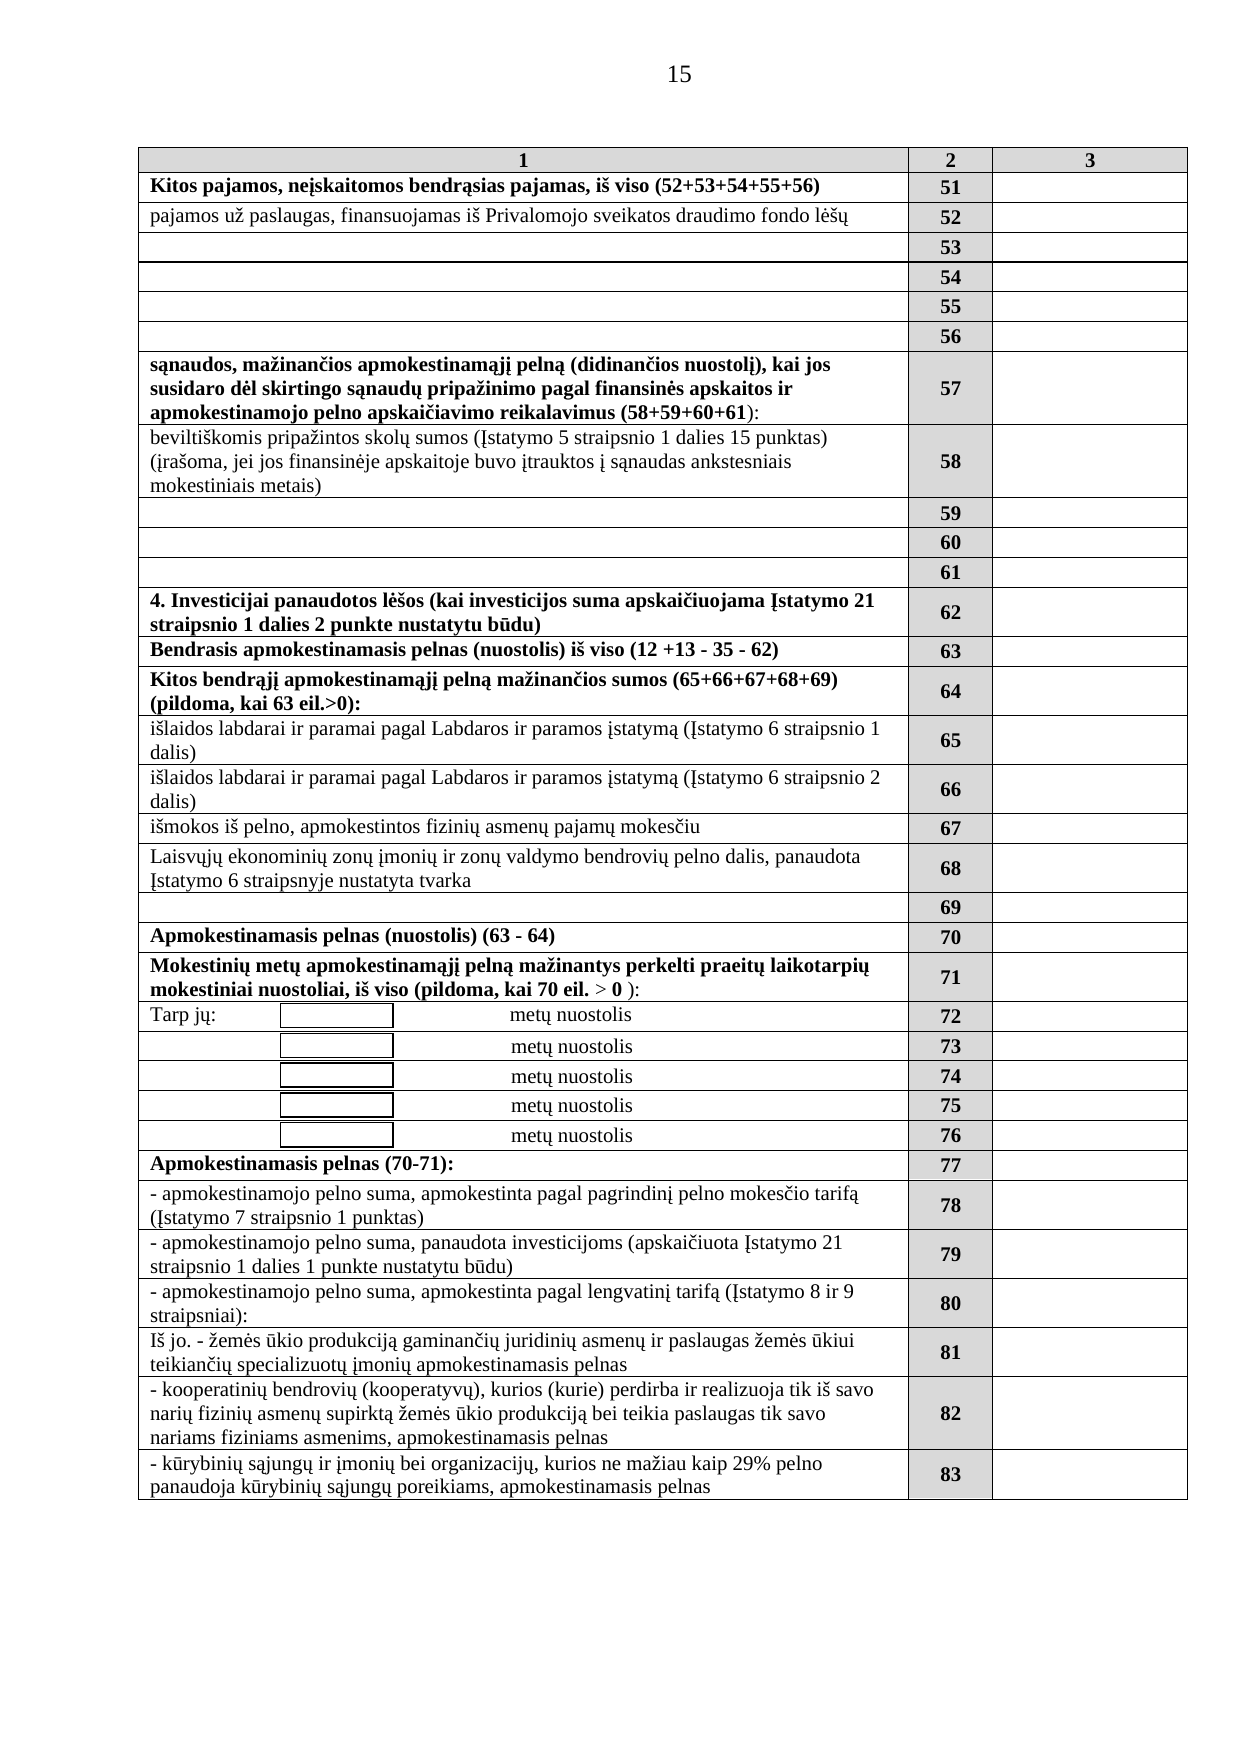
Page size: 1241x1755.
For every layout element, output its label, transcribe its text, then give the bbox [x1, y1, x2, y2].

table_cell [993, 1121, 1187, 1150]
table_cell [993, 953, 1187, 1001]
table_cell [993, 844, 1187, 892]
table_cell [993, 292, 1187, 321]
table_cell 59 [909, 498, 992, 527]
table_cell 77 [909, 1151, 992, 1179]
table_cell [993, 1328, 1187, 1376]
table_cell 69 [909, 893, 992, 922]
table_cell 79 [909, 1230, 992, 1278]
table_cell [993, 1181, 1187, 1229]
table_cell [993, 1279, 1187, 1327]
table_cell pajamos už paslaugas, finansuojamas iš Privalomojo sveikatos draudimo fondo lėšų [139, 203, 908, 232]
table_cell 83 [909, 1450, 992, 1498]
table_cell 56 [909, 322, 992, 351]
table_cell 62 [909, 588, 992, 636]
table_cell [139, 263, 908, 291]
table_cell 82 [909, 1377, 992, 1449]
table_cell 75 [909, 1091, 992, 1120]
table_cell [139, 292, 908, 321]
table_cell [993, 263, 1187, 291]
table_cell [993, 203, 1187, 232]
table_cell 58 [909, 425, 992, 497]
table_cell 76 [909, 1121, 992, 1150]
table_cell 81 [909, 1328, 992, 1376]
table_cell 80 [909, 1279, 992, 1327]
table_cell [139, 498, 908, 527]
table_cell [993, 716, 1187, 764]
table_cell Apmokestinamasis pelnas (70-71): [139, 1151, 908, 1179]
table_cell [139, 558, 908, 587]
table_cell [139, 233, 908, 261]
table_cell [993, 233, 1187, 261]
table_cell [993, 352, 1187, 424]
table_cell [993, 637, 1187, 666]
table_cell [993, 1002, 1187, 1031]
table_header 1 [139, 148, 908, 172]
table_cell išmokos iš pelno, apmokestintos fizinių asmenų pajamų mokesčiu [139, 814, 908, 843]
table_cell [993, 1032, 1187, 1060]
table_cell 54 [909, 263, 992, 291]
table_cell 52 [909, 203, 992, 232]
table_cell [993, 588, 1187, 636]
table_cell [993, 667, 1187, 715]
table_cell [993, 322, 1187, 351]
table_cell 72 [909, 1002, 992, 1031]
table_cell - metų nuostolis [139, 1121, 908, 1150]
table_cell [993, 558, 1187, 587]
table_cell 63 [909, 637, 992, 666]
table_cell [993, 173, 1187, 202]
table_cell 55 [909, 292, 992, 321]
table_cell 66 [909, 765, 992, 813]
table_cell 68 [909, 844, 992, 892]
table_cell - metų nuostolis [139, 1032, 908, 1060]
table_cell - metų nuostolis [139, 1091, 908, 1120]
table_cell 65 [909, 716, 992, 764]
table_cell [993, 425, 1187, 497]
table_cell 70 [909, 923, 992, 952]
table_cell [993, 893, 1187, 922]
table_cell [993, 765, 1187, 813]
table_cell 64 [909, 667, 992, 715]
table_cell 57 [909, 352, 992, 424]
table_cell [993, 814, 1187, 843]
table_cell 67 [909, 814, 992, 843]
table_cell [139, 528, 908, 557]
table_cell 74 [909, 1061, 992, 1090]
table_cell 51 [909, 173, 992, 202]
table_cell [993, 1061, 1187, 1090]
table_cell 53 [909, 233, 992, 261]
table_cell [993, 1091, 1187, 1120]
table_cell Bendrasis apmokestinamasis pelnas (nuostolis) iš viso (12 +13 - 35 - 62) [139, 637, 908, 666]
table_cell 61 [909, 558, 992, 587]
table_header 2 [909, 148, 992, 172]
table_cell - metų nuostolis [139, 1061, 908, 1090]
table_cell [993, 528, 1187, 557]
table_cell Apmokestinamasis pelnas (nuostolis) (63 - 64) [139, 923, 908, 952]
table_cell 73 [909, 1032, 992, 1060]
table_cell 71 [909, 953, 992, 1001]
table_cell Kitos pajamos, neįskaitomos bendrąsias pajamas, iš viso (52+53+54+55+56) [139, 173, 908, 202]
table_cell [993, 498, 1187, 527]
table_cell Tarp jų: - metų nuostolis [139, 1002, 908, 1031]
table_cell [993, 1450, 1187, 1498]
table_cell 60 [909, 528, 992, 557]
table_header 3 [993, 148, 1187, 172]
table_cell [993, 1151, 1187, 1179]
table_cell [139, 322, 908, 351]
table_cell [993, 923, 1187, 952]
table_cell [993, 1230, 1187, 1278]
table_cell [993, 1377, 1187, 1449]
table_cell 78 [909, 1181, 992, 1229]
table_cell [139, 893, 908, 922]
